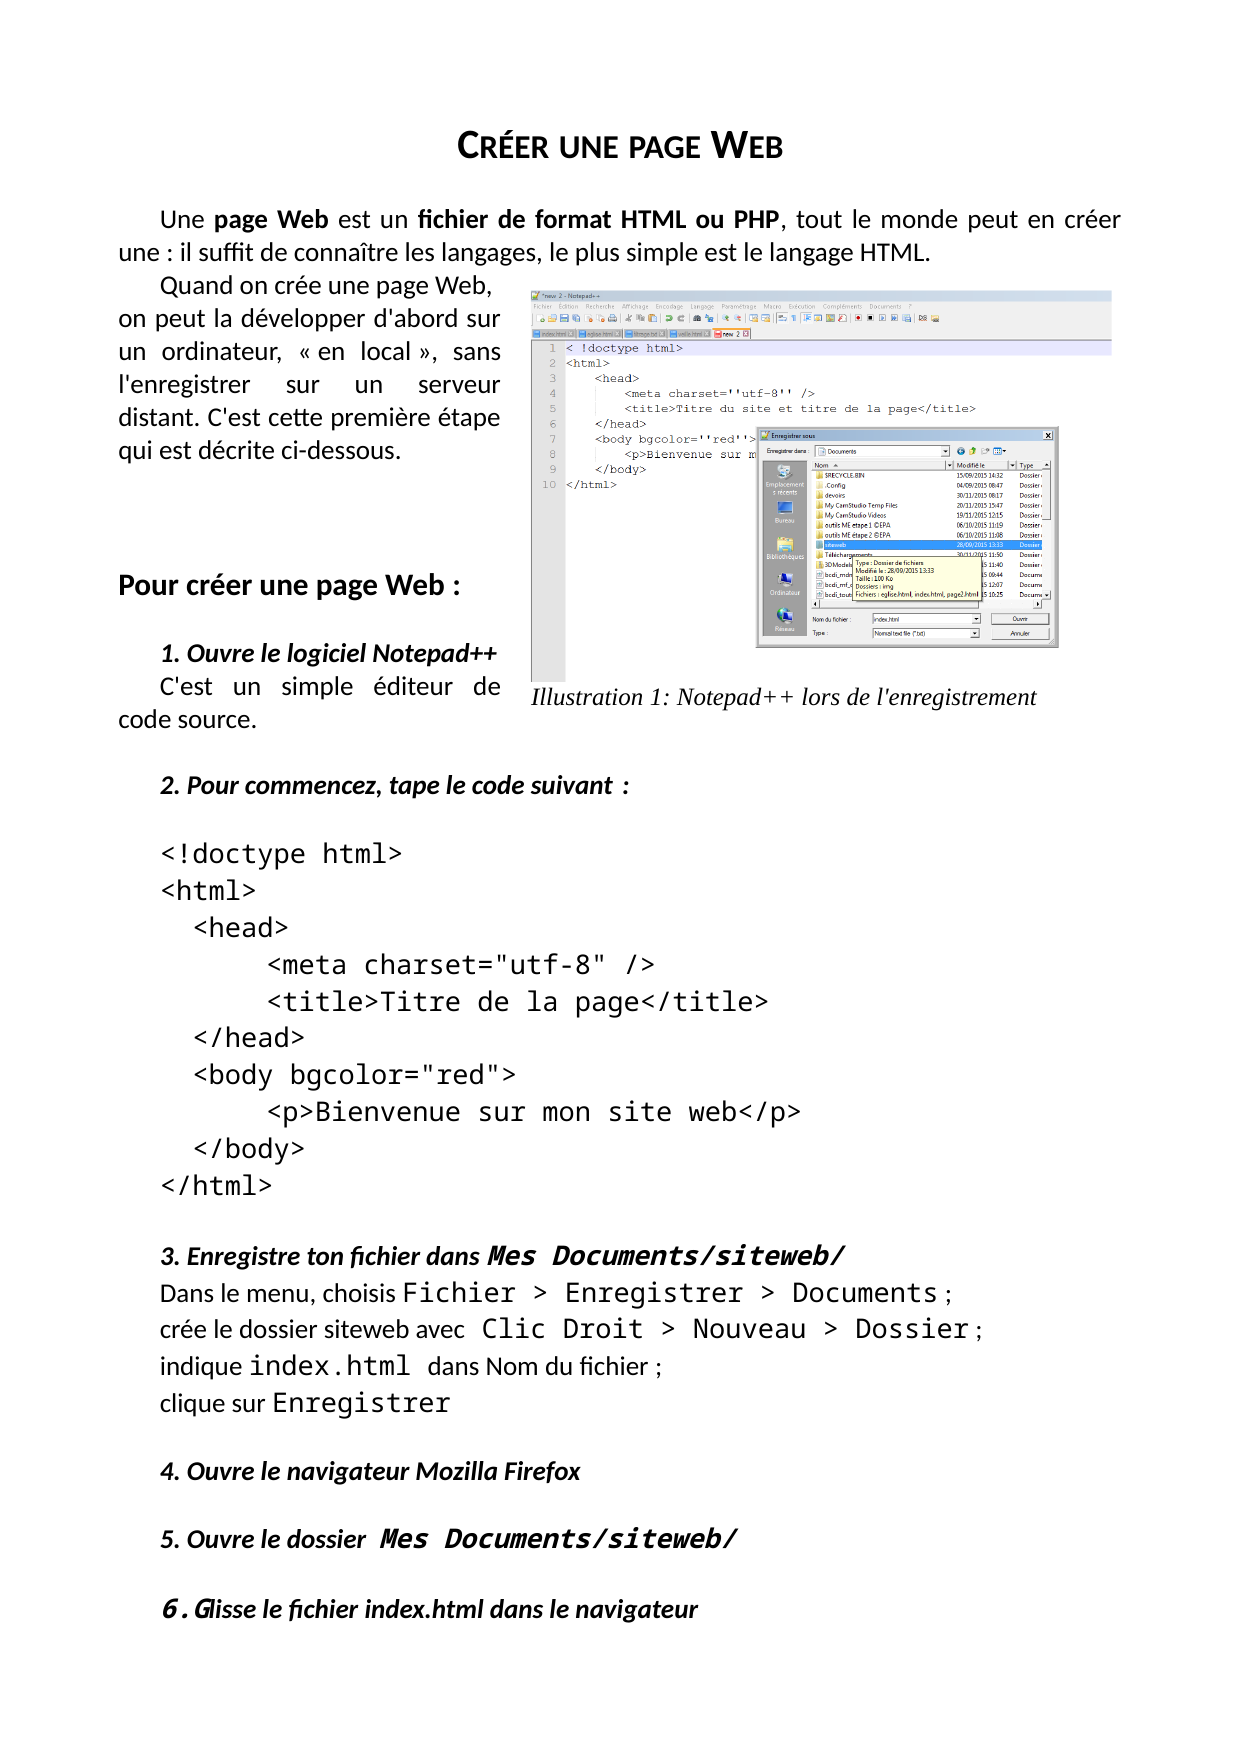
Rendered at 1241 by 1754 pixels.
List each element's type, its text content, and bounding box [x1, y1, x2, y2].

text <!doctype html> [118, 834, 1122, 871]
text Créer une page Web [118, 118, 1122, 169]
text 1. Ouvre le logiciel Notepad++ [118, 636, 530, 669]
text indique index.html dans Nom du fichier ; [118, 1347, 1122, 1384]
text Illustration 1: Notepad++ lors de l'enregistrement [531, 682, 1112, 711]
text crée le dossier siteweb avec Clic Droit > Nouveau > Dossier ; [118, 1310, 1122, 1347]
text Dans le menu, choisis Fichier > Enregistrer > Documents ; [118, 1273, 1122, 1310]
text clique sur Enregistrer [118, 1384, 1122, 1421]
text </body> [118, 1129, 1122, 1166]
text on peut la développer d'abord sur un ordinateur, « en local », sans l'enregistrer sur un serveur distant. C'est cette première étape qui est décrite ci-dessous. [118, 301, 530, 466]
text Une page Web est un fichier de format HTML ou PHP, tout le monde peut en créer une : il suffit de connaître les langages, le plus simple est le langage HTML. [118, 202, 1122, 268]
text <meta charset="utf-8" /> [118, 945, 1122, 982]
text <p>Bienvenue sur mon site web</p> [118, 1093, 1122, 1129]
text 2. Pour commencez, tape le code suivant : [118, 768, 1122, 801]
text 4. Ouvre le navigateur Mozilla Firefox [118, 1454, 1122, 1487]
text <head> [118, 908, 1122, 945]
text <html> [118, 871, 1122, 908]
text </head> [118, 1019, 1122, 1056]
text <body bgcolor="red"> [118, 1056, 1122, 1093]
text 5. Ouvre le dossier Mes Documents/siteweb/ [118, 1520, 1122, 1557]
text <title>Titre de la page</title> [118, 982, 1122, 1019]
text </html> [118, 1166, 1122, 1203]
text Pour créer une page Web : [118, 565, 530, 603]
text C'est un simple éditeur de code source. [118, 669, 1122, 735]
text 6.Glisse le fichier index.html dans le navigateur [118, 1589, 1122, 1626]
text 3. Enregistre ton fichier dans Mes Documents/siteweb/ [118, 1236, 1122, 1273]
text Quand on crée une page Web, [118, 268, 1122, 301]
picture [530, 289, 1112, 682]
